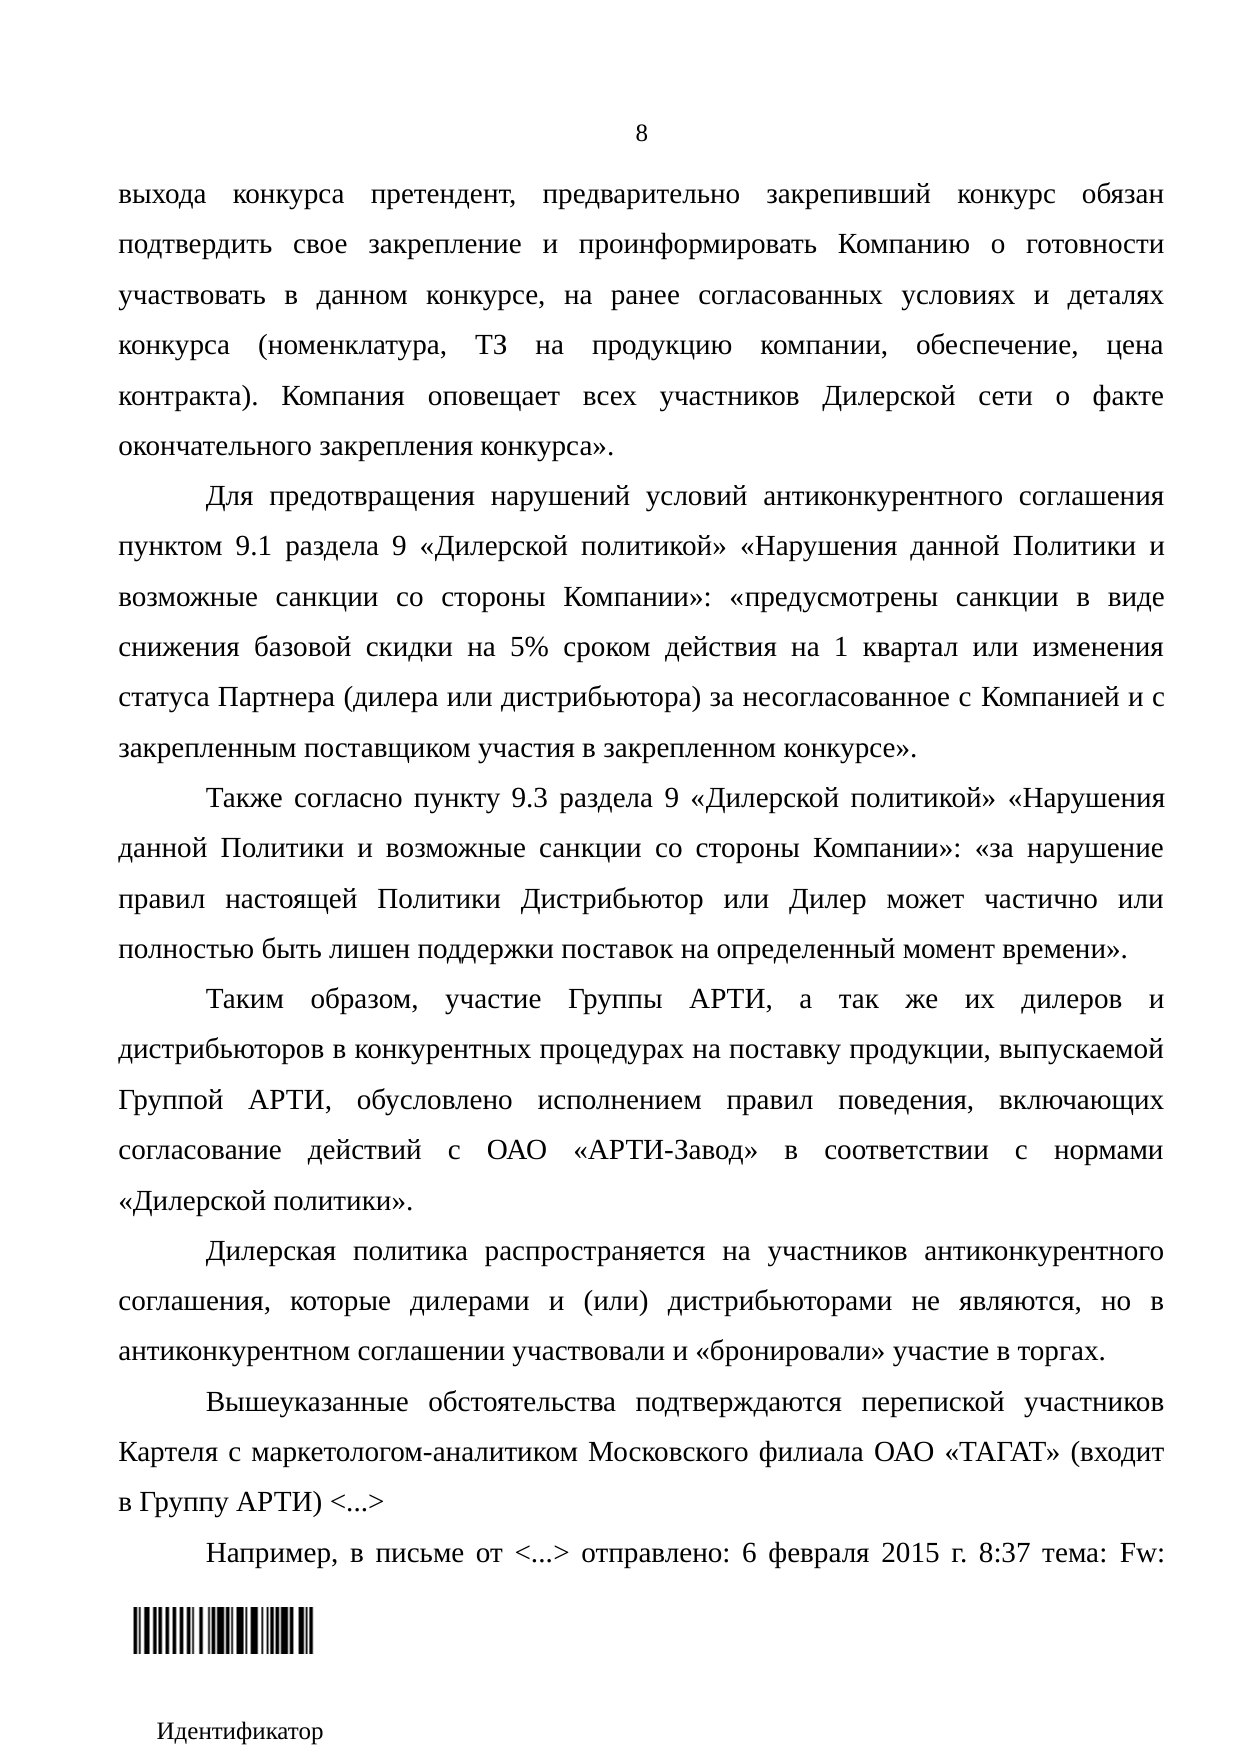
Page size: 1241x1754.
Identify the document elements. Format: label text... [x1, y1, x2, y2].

text Дилерская политика распространяется на участников антиконкурентного соглашения, которые дилерами и (или) дистрибьюторами не являются, но в антиконкурентном соглашении участвовали и «бронировали» участие в торгах. [118, 1233, 1165, 1367]
text выхода конкурса претендент, предварительно закрепивший конкурс обязан подтвердить свое закрепление и проинформировать Компанию о готовности участвовать в данном конкурсе, на ранее согласованных условиях и деталях конкурса (номенклатура, ТЗ на продукцию компании, обеспечение, цена контракта). Компания оповещает всех участников Дилерской сети о факте окончательного закрепления конкурса». [118, 176, 1165, 461]
text Также согласно пункту 9.3 раздела 9 «Дилерской политикой» «Нарушения данной Политики и возможные санкции со стороны Компании»: «за нарушение правил настоящей Политики Дистрибьютор или Дилер может частично или полностью быть лишен поддержки поставок на определенный момент времени». [118, 780, 1165, 964]
text Вышеуказанные обстоятельства подтверждаются перепиской участников Картеля с маркетологом-аналитиком Московского филиала ОАО «ТАГАТ» (входит в Группу АРТИ) <...> [118, 1384, 1165, 1518]
text Для предотвращения нарушений условий антиконкурентного соглашения пунктом 9.1 раздела 9 «Дилерской политикой» «Нарушения данной Политики и возможные санкции со стороны Компании»: «предусмотрены санкции в виде снижения базовой скидки на 5% сроком действия на 1 квартал или изменения статуса Партнера (дилера или дистрибьютора) за несогласованное с Компанией и с закрепленным поставщиком участия в закрепленном конкурсе». [118, 478, 1165, 763]
text Таким образом, участие Группы АРТИ, а так же их дилеров и дистрибьюторов в конкурентных процедурах на поставку продукции, выпускаемой Группой АРТИ, обусловлено исполнением правил поведения, включающих согласование действий с ОАО «АРТИ-Завод» в соответствии с нормами «Дилерской политики». [118, 981, 1165, 1216]
picture [118, 1607, 331, 1654]
text Например, в письме от <...> отправлено: 6 февраля 2015 г. 8:37 тема: Fw: [118, 1535, 1165, 1568]
